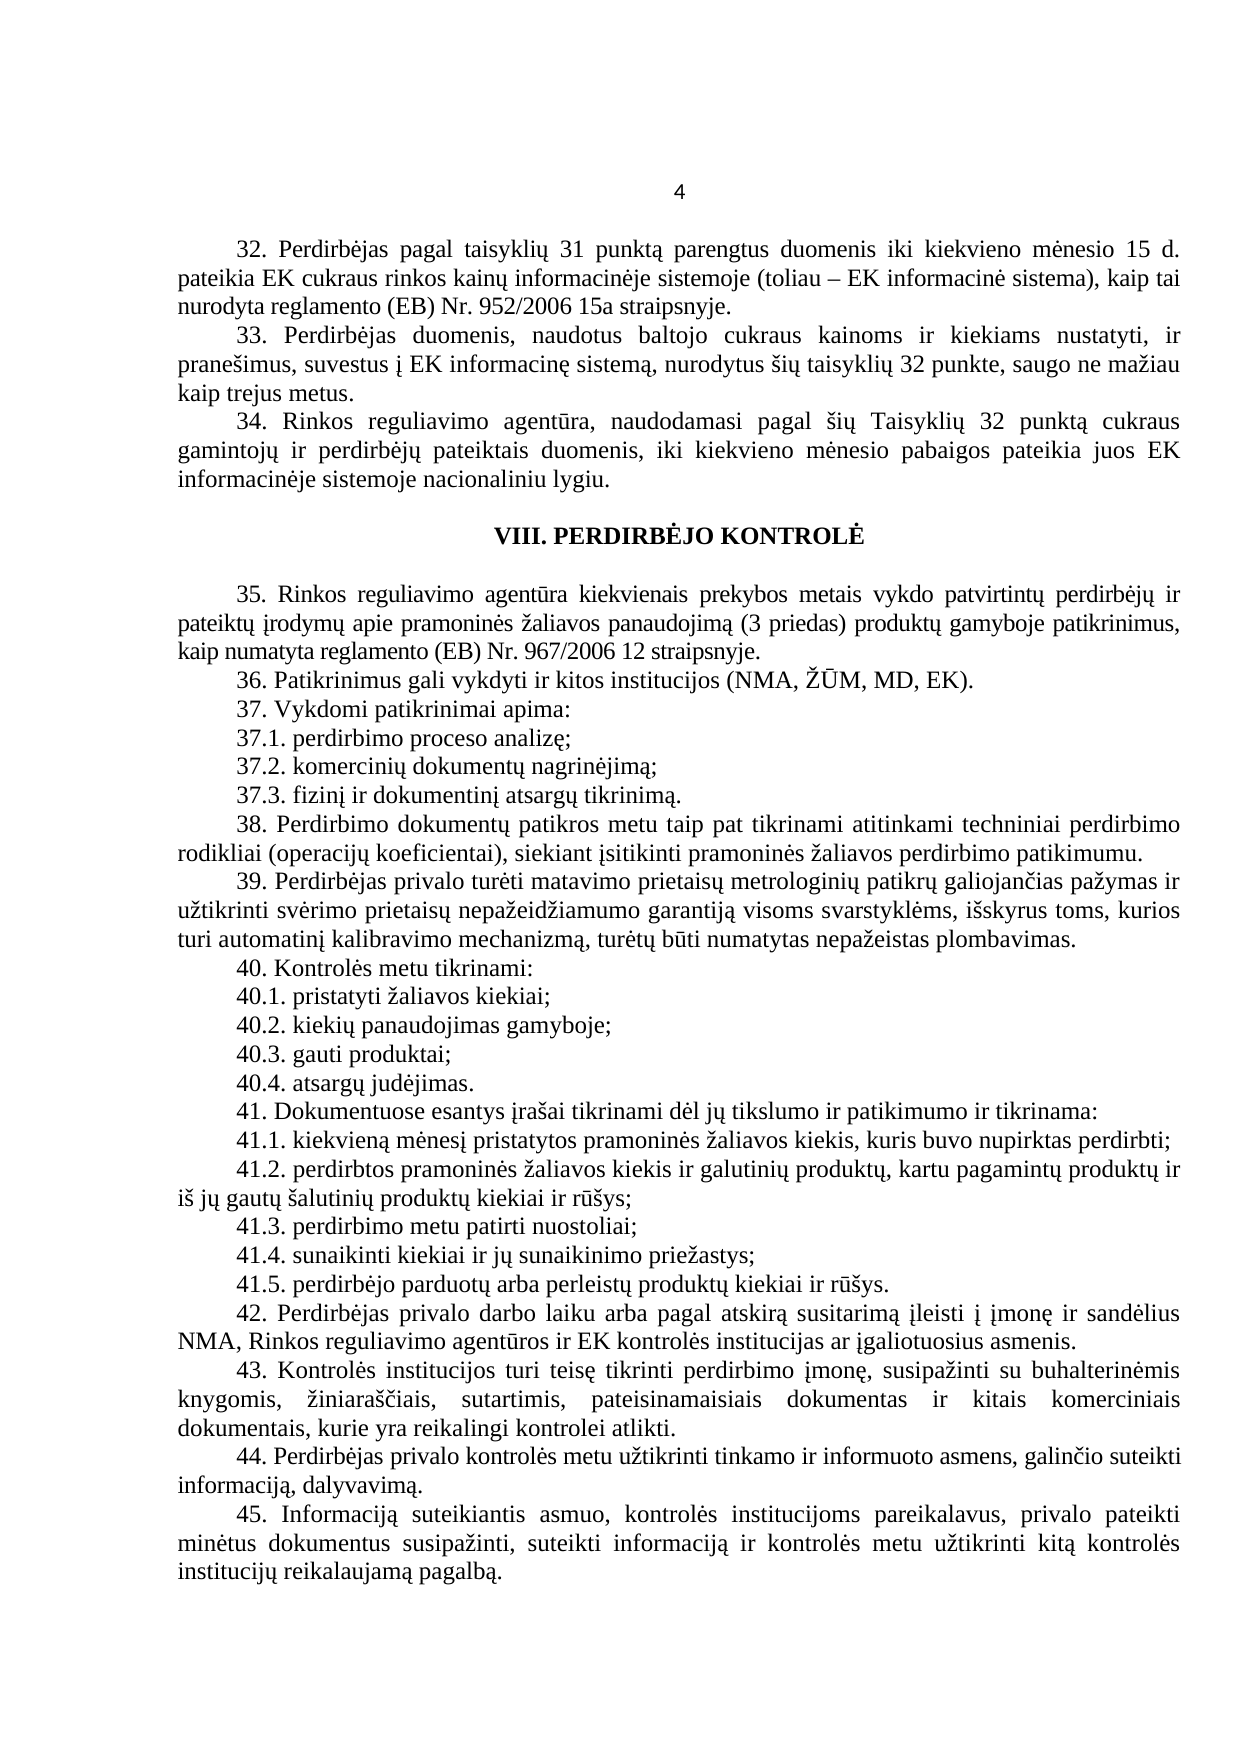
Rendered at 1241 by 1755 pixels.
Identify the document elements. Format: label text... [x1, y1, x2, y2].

text 41.1. kiekvieną mėnesį pristatytos pramoninės žaliavos kiekis, kuris buvo nupirktas perdirbti; [177, 1125, 1181, 1154]
text 41.2. perdirbtos pramoninės žaliavos kiekis ir galutinių produktų, kartu pagamintų produktų ir iš jų gautų šalutinių produktų kiekiai ir rūšys; [177, 1154, 1181, 1211]
text 39. Perdirbėjas privalo turėti matavimo prietaisų metrologinių patikrų galiojančias pažymas ir užtikrinti svėrimo prietaisų nepažeidžiamumo garantiją visoms svarstyklėms, išskyrus toms, kurios turi automatinį kalibravimo mechanizmą, turėtų būti numatytas nepažeistas plombavimas. [177, 866, 1181, 953]
text 37.3. fizinį ir dokumentinį atsargų tikrinimą. [177, 780, 1181, 809]
text 41.4. sunaikinti kiekiai ir jų sunaikinimo priežastys; [177, 1240, 1181, 1269]
text 41. Dokumentuose esantys įrašai tikrinami dėl jų tikslumo ir patikimumo ir tikrinama: [177, 1096, 1181, 1125]
text 34. Rinkos reguliavimo agentūra, naudodamasi pagal šių Taisyklių 32 punktą cukraus gamintojų ir perdirbėjų pateiktais duomenis, iki kiekvieno mėnesio pabaigos pateikia juos EK informacinėje sistemoje nacionaliniu lygiu. [177, 406, 1181, 493]
text VIII. PERDIRBĖJO KONTROLĖ [177, 521, 1181, 550]
text 35. Rinkos reguliavimo agentūra kiekvienais prekybos metais vykdo patvirtintų perdirbėjų ir pateiktų įrodymų apie pramoninės žaliavos panaudojimą (3 priedas) produktų gamyboje patikrinimus, kaip numatyta reglamento (EB) Nr. 967/2006 12 straipsnyje. [177, 579, 1181, 665]
text 37.2. komercinių dokumentų nagrinėjimą; [177, 751, 1181, 780]
text 41.3. perdirbimo metu patirti nuostoliai; [177, 1211, 1181, 1240]
text 38. Perdirbimo dokumentų patikros metu taip pat tikrinami atitinkami techniniai perdirbimo rodikliai (operacijų koeficientai), siekiant įsitikinti pramoninės žaliavos perdirbimo patikimumu. [177, 809, 1181, 866]
text 32. Perdirbėjas pagal taisyklių 31 punktą parengtus duomenis iki kiekvieno mėnesio 15 d. pateikia EK cukraus rinkos kainų informacinėje sistemoje (toliau – EK informacinė sistema), kaip tai nurodyta reglamento (EB) Nr. 952/2006 15a straipsnyje. [177, 234, 1181, 320]
text 44. Perdirbėjas privalo kontrolės metu užtikrinti tinkamo ir informuoto asmens, galinčio suteikti informaciją, dalyvavimą. [177, 1441, 1181, 1499]
text 40.4. atsargų judėjimas. [177, 1068, 1181, 1096]
text 40.3. gauti produktai; [177, 1039, 1181, 1068]
text 37.1. perdirbimo proceso analizę; [177, 723, 1181, 751]
text 42. Perdirbėjas privalo darbo laiku arba pagal atskirą susitarimą įleisti į įmonę ir sandėlius NMA, Rinkos reguliavimo agentūros ir EK kontrolės institucijas ar įgaliotuosius asmenis. [177, 1298, 1181, 1355]
text 37. Vykdomi patikrinimai apima: [177, 694, 1181, 723]
text 40.2. kiekių panaudojimas gamyboje; [177, 1010, 1181, 1039]
text 33. Perdirbėjas duomenis, naudotus baltojo cukraus kainoms ir kiekiams nustatyti, ir pranešimus, suvestus į EK informacinę sistemą, nurodytus šių taisyklių 32 punkte, saugo ne mažiau kaip trejus metus. [177, 320, 1181, 406]
text 40.1. pristatyti žaliavos kiekiai; [177, 981, 1181, 1010]
text 45. Informaciją suteikiantis asmuo, kontrolės institucijoms pareikalavus, privalo pateikti minėtus dokumentus susipažinti, suteikti informaciją ir kontrolės metu užtikrinti kitą kontrolės institucijų reikalaujamą pagalbą. [177, 1499, 1181, 1585]
text 36. Patikrinimus gali vykdyti ir kitos institucijos (NMA, ŽŪM, MD, EK). [177, 665, 1181, 694]
text 41.5. perdirbėjo parduotų arba perleistų produktų kiekiai ir rūšys. [177, 1269, 1181, 1298]
text 40. Kontrolės metu tikrinami: [177, 953, 1181, 981]
text 43. Kontrolės institucijos turi teisę tikrinti perdirbimo įmonę, susipažinti su buhalterinėmis knygomis, žiniaraščiais, sutartimis, pateisinamaisiais dokumentas ir kitais komerciniais dokumentais, kurie yra reikalingi kontrolei atlikti. [177, 1355, 1181, 1441]
